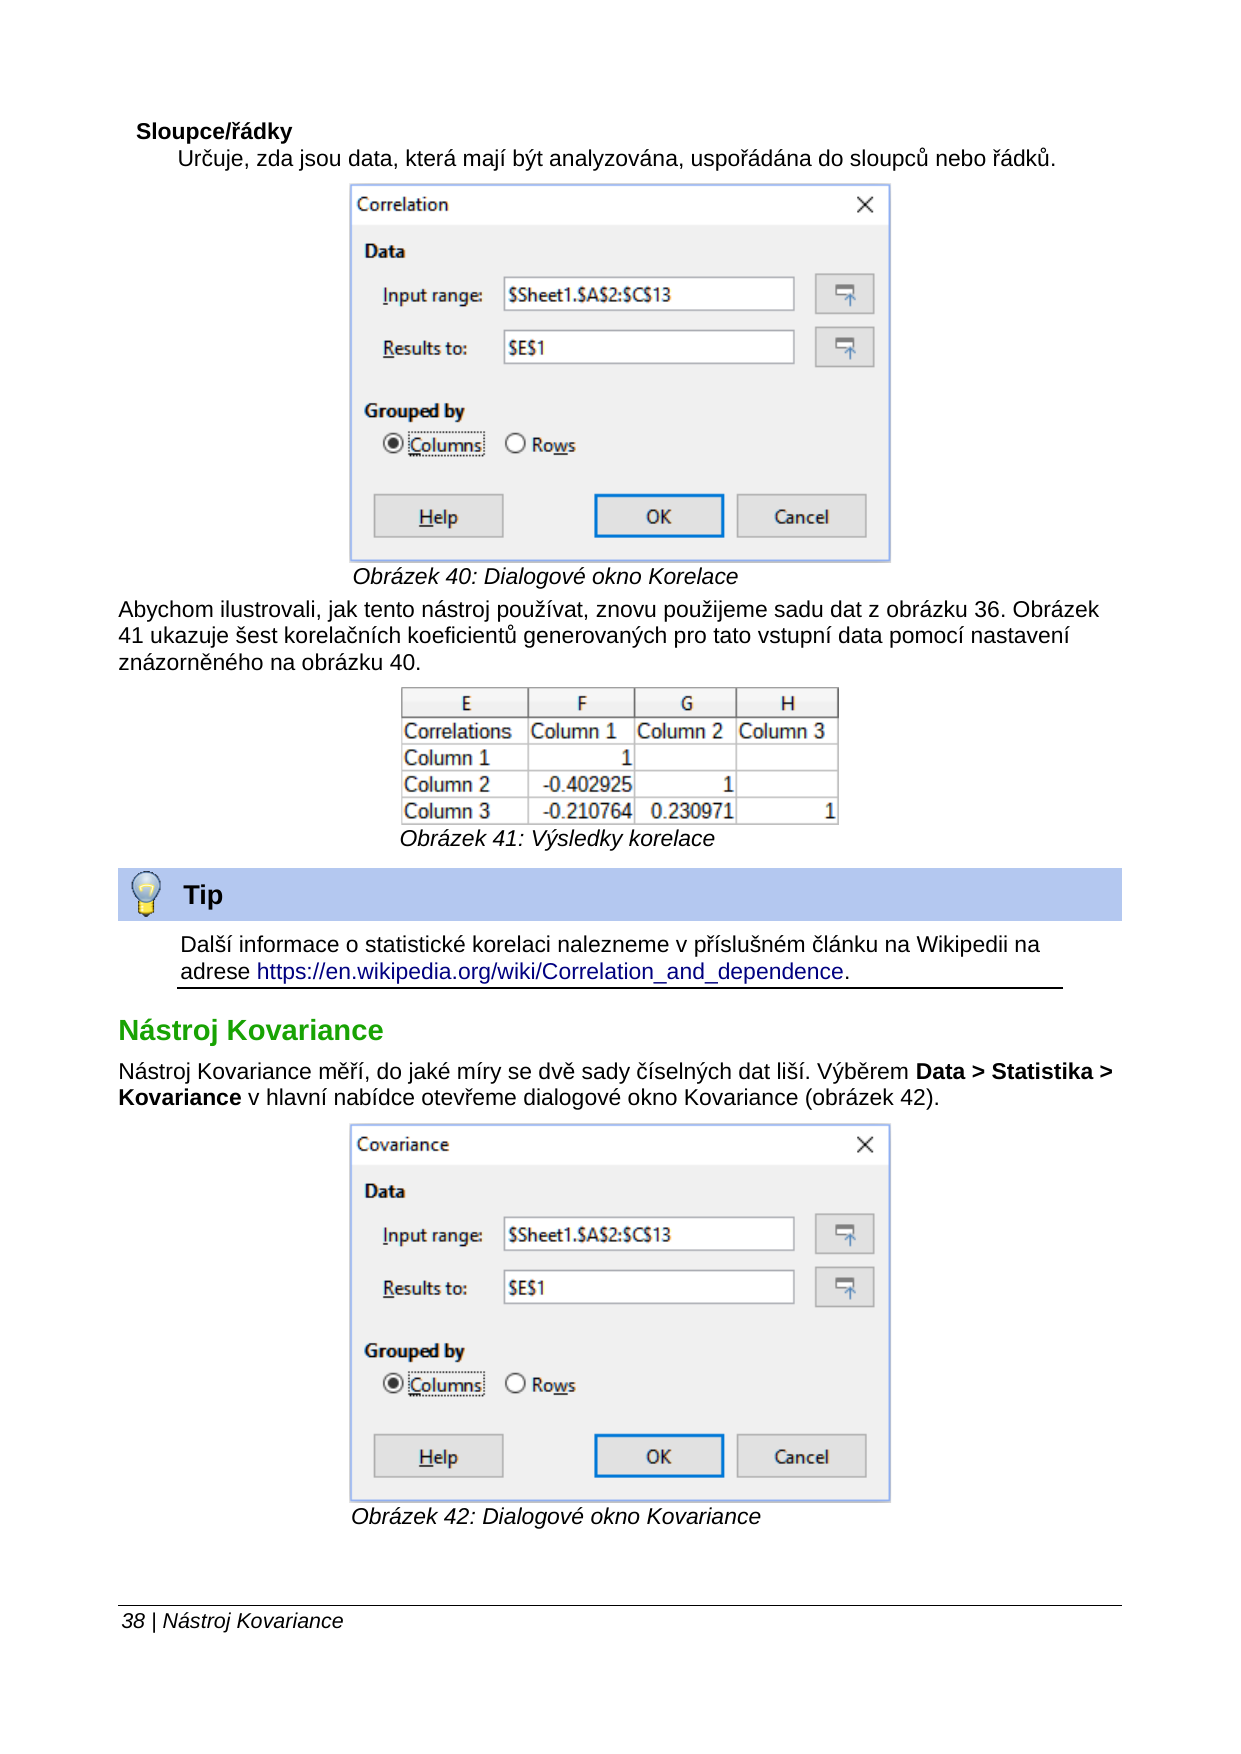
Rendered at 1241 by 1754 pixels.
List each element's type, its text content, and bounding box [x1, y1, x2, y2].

text Sloupce/řádky [136, 118, 1122, 144]
picture [349, 1123, 892, 1503]
text Nástroj Kovariance měří, do jaké míry se dvě sady číselných dat liší. Výběrem Data > Statistika > Kovariance v hlavní nabídce otevřeme dialogové okno Kovariance (obrázek 42). [118, 1058, 1122, 1111]
text Obrázek 41: Výsledky korelace [399, 687, 841, 851]
text Určuje, zda jsou data, která mají být analyzována, uspořádána do sloupců nebo řádků. [177, 144, 1122, 171]
picture [119, 869, 170, 920]
picture [349, 183, 892, 563]
text Další informace o statistické korelaci nalezneme v příslušném článku na Wikipedii na adrese https://en.wikipedia.org/wiki/Correlation_and_dependence. [177, 928, 1063, 987]
subtitle Nástroj Kovariance [118, 1013, 1122, 1046]
picture [401, 687, 839, 825]
text Abychom ilustrovali, jak tento nástroj používat, znovu použijeme sadu dat z obrázku 36. Obrázek 41 ukazuje šest korelačních koeficientů generovaných pro tato vstupní data pomocí nastavení znázorněného na obrázku 40. [118, 596, 1122, 675]
text Obrázek 42: Dialogové okno Kovariance [351, 1503, 889, 1529]
text Obrázek 40: Dialogové okno Korelace [352, 563, 888, 589]
subtitle Tip [118, 868, 1122, 921]
